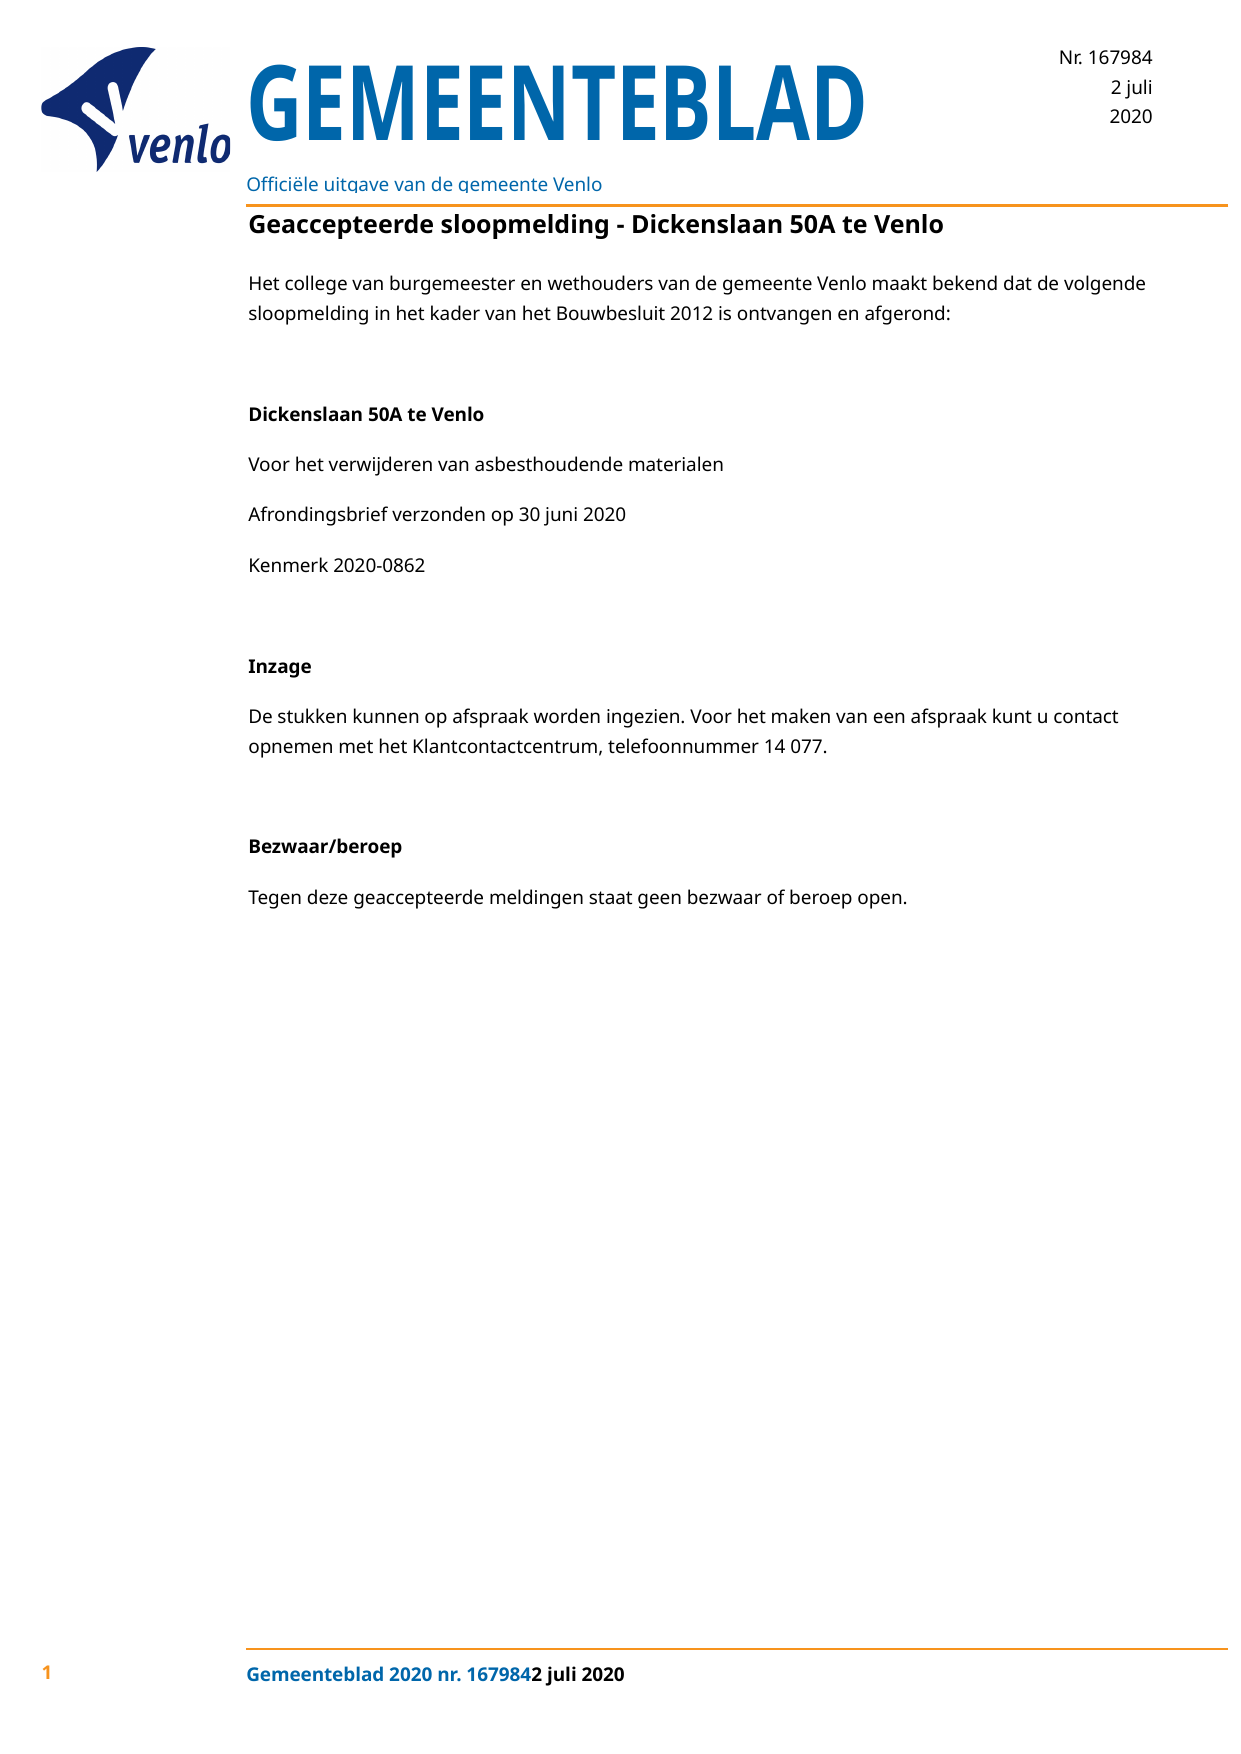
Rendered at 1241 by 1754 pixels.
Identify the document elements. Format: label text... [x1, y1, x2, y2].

text Kenmerk 2020-0862 [248, 552, 1152, 578]
text Geaccepteerde sloopmelding - Dickenslaan 50A te Venlo [248, 207, 1152, 241]
text Voor het verwijderen van asbesthoudende materialen [248, 451, 1152, 477]
text De stukken kunnen op afspraak worden ingezien. Voor het maken van een afspraak kunt u contact opnemen met het Klantcontactcentrum, telefoonnummer 14 077. [248, 703, 1152, 758]
picture [41, 47, 231, 172]
text Dickenslaan 50A te Venlo [248, 401, 1152, 426]
text Afrondingsbrief verzonden op 30 juni 2020 [248, 502, 1152, 527]
text Tegen deze geaccepteerde meldingen staat geen bezwaar of beroep open. [248, 884, 1152, 910]
text Inzage [248, 653, 1152, 678]
text Het college van burgemeester en wethouders van de gemeente Venlo maakt bekend dat de volgende sloopmelding in het kader van het Bouwbesluit 2012 is ontvangen en afgerond: [248, 270, 1152, 326]
text Bezwaar/beroep [248, 834, 1152, 859]
